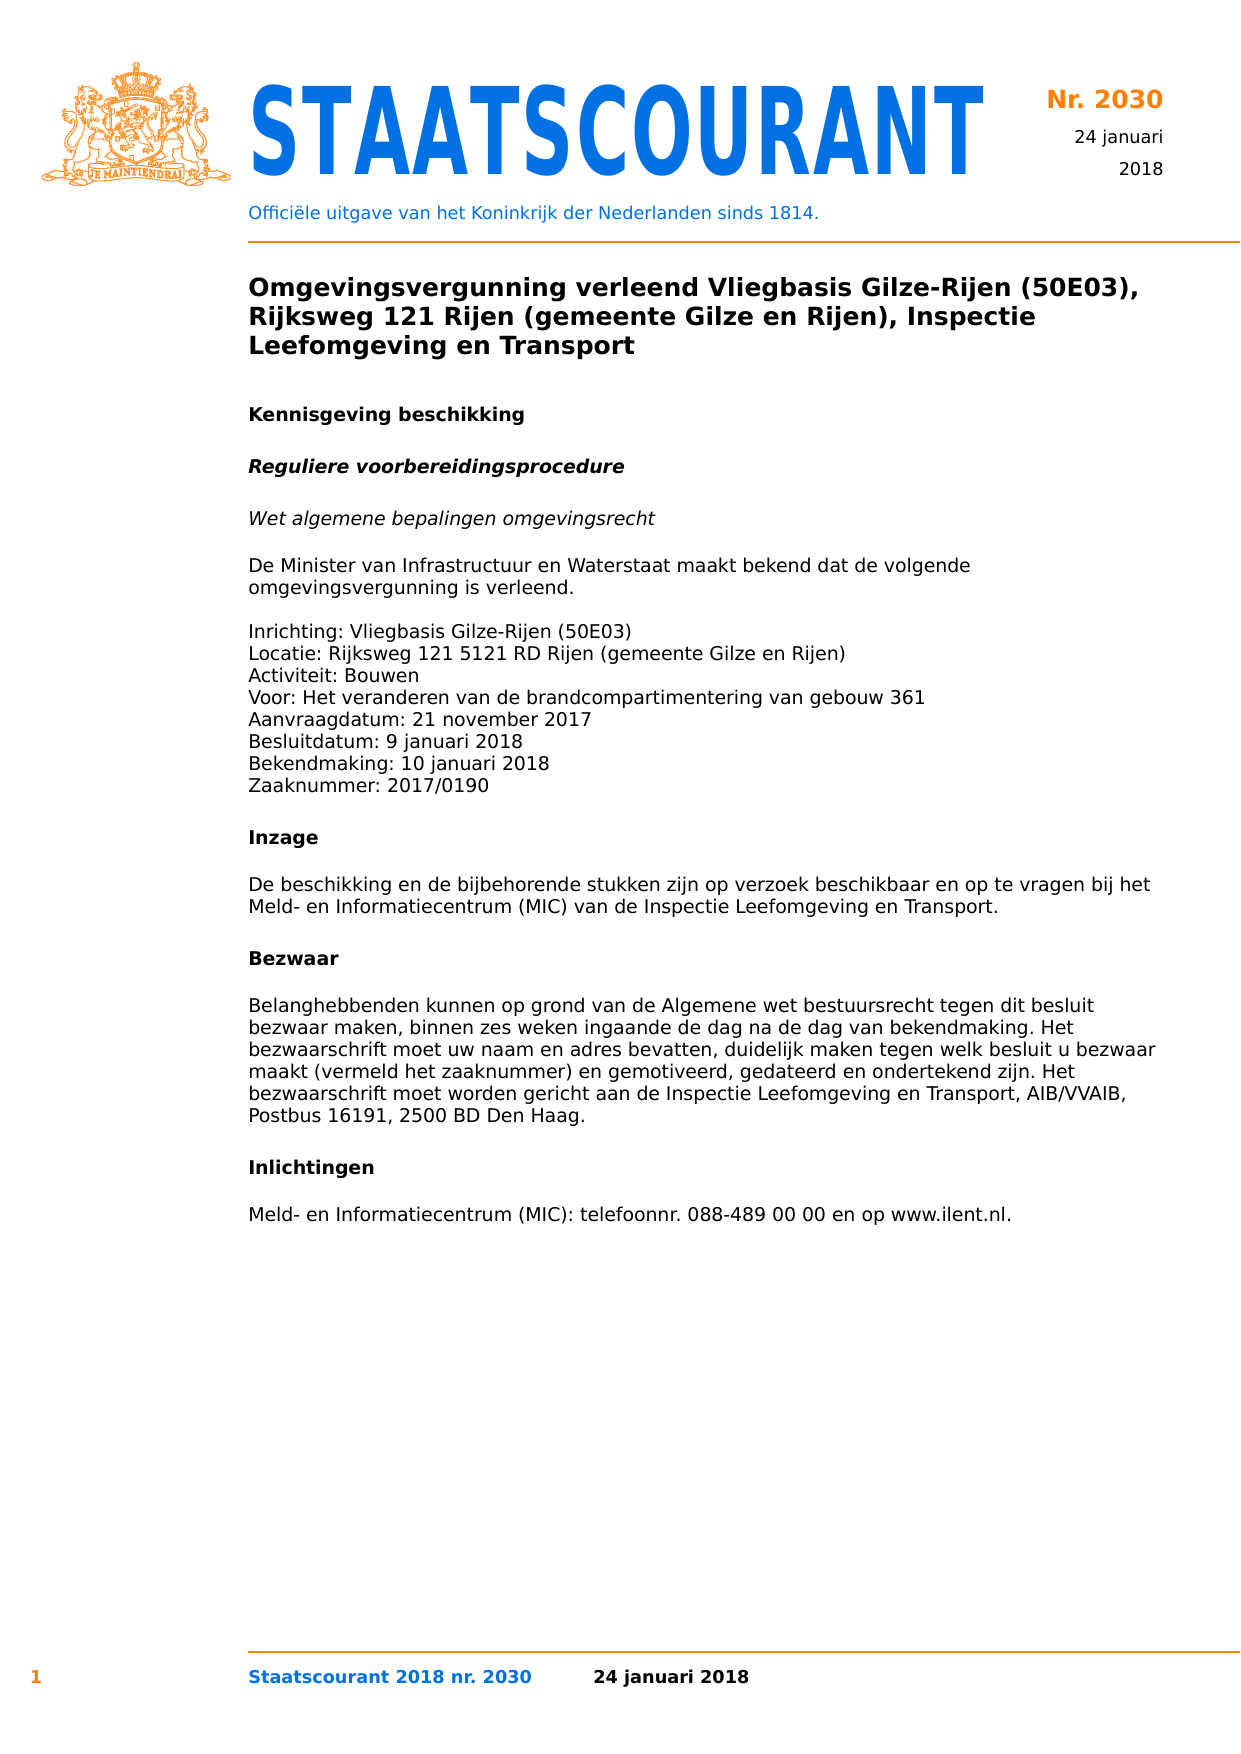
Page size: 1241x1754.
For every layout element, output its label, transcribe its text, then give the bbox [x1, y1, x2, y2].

subtitle Omgevingsvergunning verleend Vliegbasis Gilze-Rijen (50E03), Rijksweg 121 Rijen (gemeente Gilze en Rijen), Inspectie Leefomgeving en Transport [248, 273, 1163, 361]
subtitle Kennisgeving beschikking [248, 404, 1163, 426]
table_header STAATSCOURANT [248, 62, 998, 203]
subtitle Inlichtingen [248, 1157, 1163, 1179]
subtitle Reguliere voorbereidingsprocedure [248, 456, 1163, 478]
text Locatie: Rijksweg 121 5121 RD Rijen (gemeente Gilze en Rijen) [248, 643, 1163, 665]
subtitle Bezwaar [248, 948, 1163, 970]
picture [41, 62, 231, 186]
text Bekendmaking: 10 januari 2018 [248, 753, 1163, 775]
subtitle Inzage [248, 827, 1163, 849]
table_cell 2018 [998, 153, 1240, 203]
text Besluitdatum: 9 januari 2018 [248, 731, 1163, 753]
text Voor: Het veranderen van de brandcompartimentering van gebouw 361 [248, 687, 1163, 709]
text Meld- en Informatiecentrum (MIC): telefoonnr. 088-489 00 00 en op www.ilent.nl. [248, 1204, 1163, 1226]
subtitle Wet algemene bepalingen omgevingsrecht [248, 508, 1163, 530]
table_cell 24 januari [998, 121, 1240, 153]
table_cell Officiële uitgave van het Koninkrijk der Nederlanden sinds 1814. [248, 203, 1240, 241]
table_header Nr. 2030 [998, 62, 1240, 121]
text De beschikking en de bijbehorende stukken zijn op verzoek beschikbaar en op te vragen bij het Meld- en Informatiecentrum (MIC) van de Inspectie Leefomgeving en Transport. [248, 874, 1163, 918]
text Zaaknummer: 2017/0190 [248, 775, 1163, 797]
table_header [25, 62, 248, 241]
text Activiteit: Bouwen [248, 665, 1163, 687]
text Belanghebbenden kunnen op grond van de Algemene wet bestuursrecht tegen dit besluit bezwaar maken, binnen zes weken ingaande de dag na de dag van bekendmaking. Het bezwaarschrift moet uw naam en adres bevatten, duidelijk maken tegen welk besluit u bezwaar maakt (vermeld het zaaknummer) en gemotiveerd, gedateerd en ondertekend zijn. Het bezwaarschrift moet worden gericht aan de Inspectie Leefomgeving en Transport, AIB/VVAIB, Postbus 16191, 2500 BD Den Haag. [248, 995, 1163, 1127]
text Aanvraagdatum: 21 november 2017 [248, 709, 1163, 731]
text De Minister van Infrastructuur en Waterstaat maakt bekend dat de volgende omgevingsvergunning is verleend. [248, 555, 1163, 599]
text Inrichting: Vliegbasis Gilze-Rijen (50E03) [248, 621, 1163, 643]
